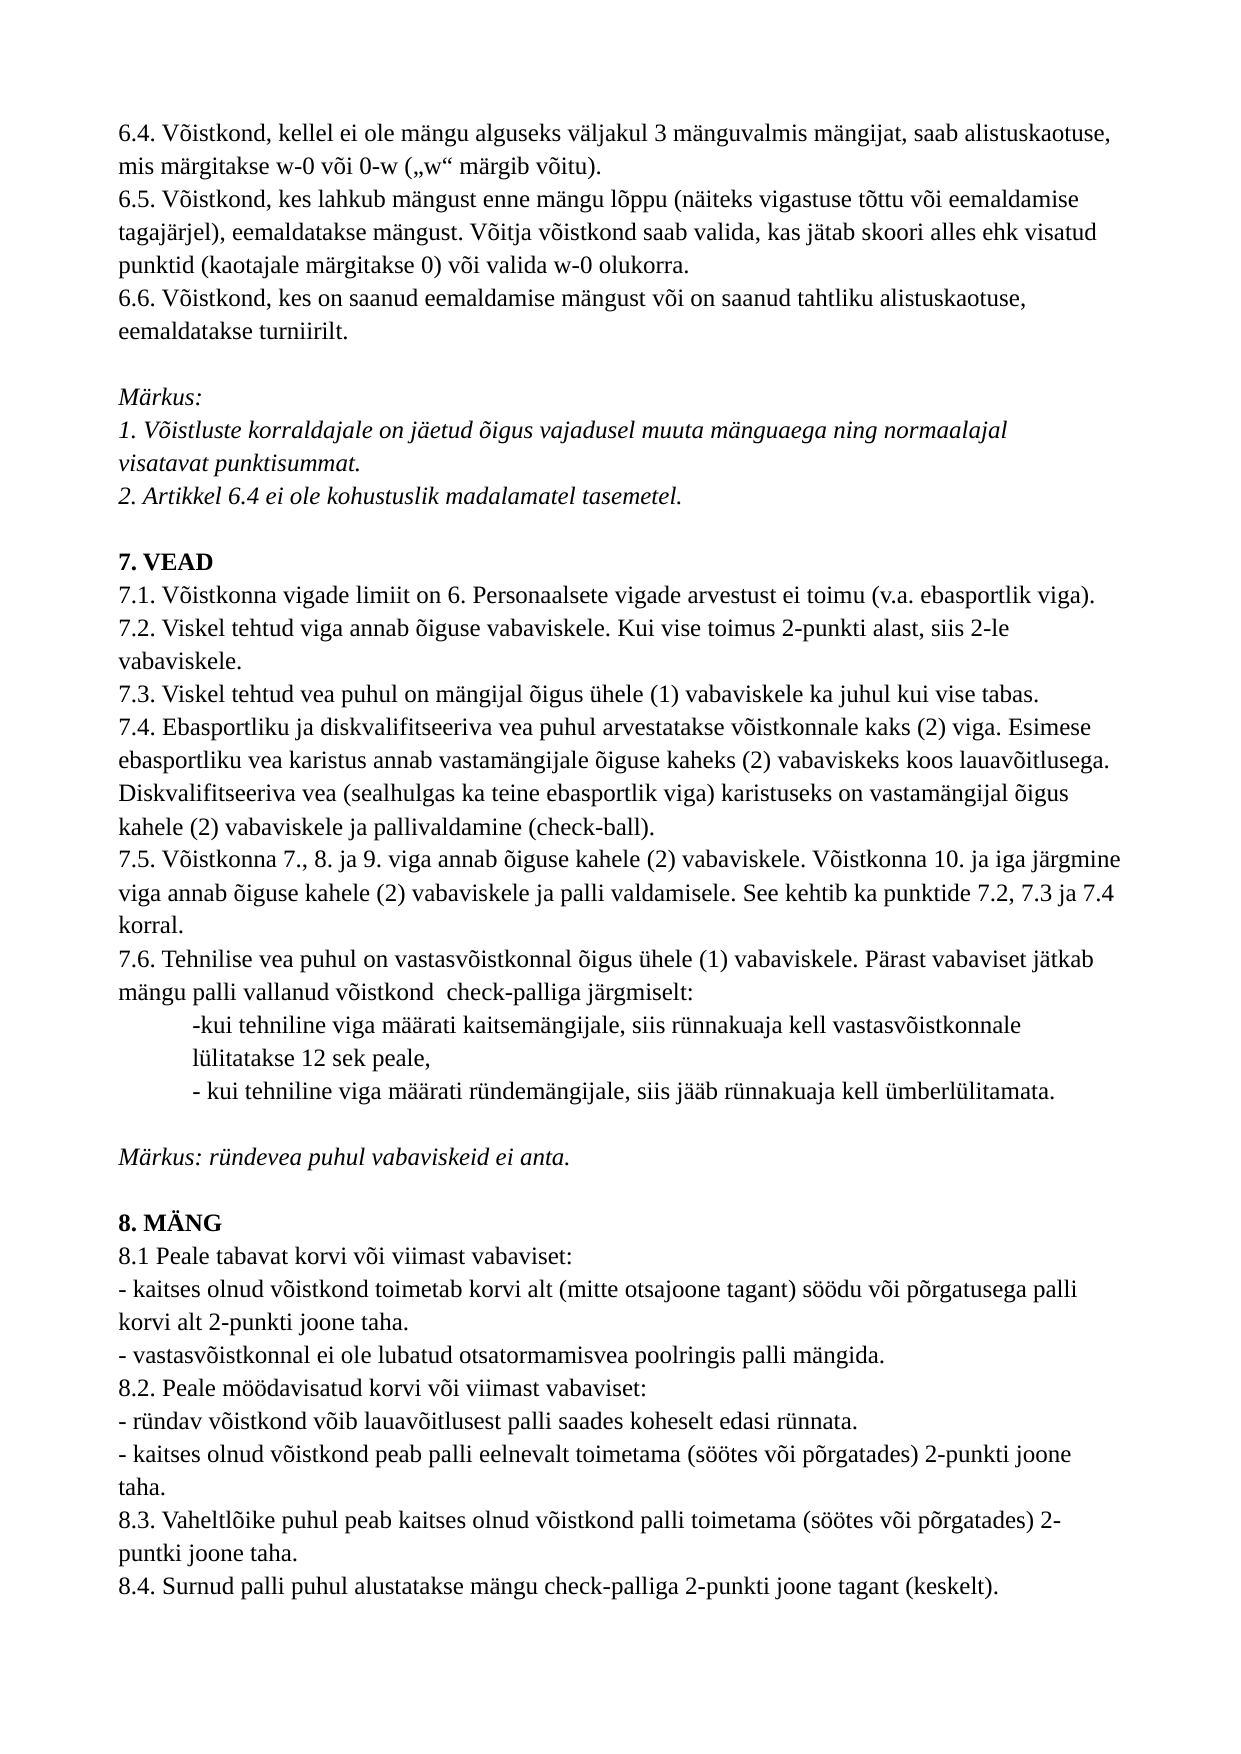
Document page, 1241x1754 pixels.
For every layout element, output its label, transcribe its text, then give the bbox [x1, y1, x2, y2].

text - vastasvõistkonnal ei ole lubatud otsatormamisvea poolringis palli mängida. [118, 1340, 1122, 1369]
text 6.6. Võistkond, kes on saanud eemaldamise mängust või on saanud tahtliku alistuskaotuse, [118, 283, 1122, 312]
text 8. MÄNG [118, 1208, 1122, 1237]
text 8.4. Surnud palli puhul alustatakse mängu check-palliga 2-punkti joone tagant (keskelt). [118, 1571, 1122, 1600]
text 7.5. Võistkonna 7., 8. ja 9. viga annab õiguse kahele (2) vabaviskele. Võistkonna 10. ja iga järgmine viga annab õiguse kahele (2) vabaviskele ja palli valdamisele. See kehtib ka punktide 7.2, 7.3 ja 7.4 korral. [118, 844, 1122, 939]
text tagajärjel), eemaldatakse mängust. Võitja võistkond saab valida, kas jätab skoori alles ehk visatud [118, 217, 1122, 246]
text 8.1 Peale tabavat korvi või viimast vabaviset: [118, 1241, 1122, 1269]
text 7.4. Ebasportliku ja diskvalifitseeriva vea puhul arvestatakse võistkonnale kaks (2) viga. Esimese ebasportliku vea karistus annab vastamängijale õiguse kaheks (2) vabaviskeks koos lauavõitlusega. Diskvalifitseeriva vea (sealhulgas ka teine ebasportlik viga) karistuseks on vastamängijal õigus kahele (2) vabaviskele ja pallivaldamine (check-ball). [118, 712, 1122, 840]
text Märkus: ründevea puhul vabaviskeid ei anta. [118, 1142, 1122, 1203]
text eemaldatakse turniirilt. [118, 316, 1122, 378]
text visatavat punktisummat. 2. Artikkel 6.4 ei ole kohustuslik madalamatel tasemetel. [118, 448, 1122, 543]
text 6.5. Võistkond, kes lahkub mängust enne mängu lõppu (näiteks vigastuse tõttu või eemaldamise [118, 184, 1122, 213]
text 8.2. Peale möödavisatud korvi või viimast vabaviset: [118, 1373, 1122, 1402]
text taha. [118, 1472, 1122, 1501]
text 8.3. Vaheltlõike puhul peab kaitses olnud võistkond palli toimetama (söötes või põrgatades) 2-puntki joone taha. [118, 1505, 1122, 1567]
text punktid (kaotajale märgitakse 0) või valida w-0 olukorra. [118, 250, 1122, 279]
text 7. VEAD [118, 547, 1122, 576]
text - ründav võistkond võib lauavõitlusest palli saades koheselt edasi rünnata. [118, 1406, 1122, 1435]
text - kaitses olnud võistkond peab palli eelnevalt toimetama (söötes või põrgatades) 2-punkti joone [118, 1439, 1122, 1468]
text 7.6. Tehnilise vea puhul on vastasvõistkonnal õigus ühele (1) vabaviskele. Pärast vabaviset jätkab mängu palli vallanud võistkond check-palliga järgmiselt: -kui tehniline viga määrati kaitsemängijale, siis rünnakuaja kell vastasvõistkonnale lülitatakse 12 sek peale, - kui tehniline viga määrati ründemängijale, siis jääb rünnakuaja kell ümberlülitamata. [118, 944, 1122, 1137]
text 6.4. Võistkond, kellel ei ole mängu alguseks väljakul 3 mänguvalmis mängijat, saab alistuskaotuse, mis märgitakse w-0 või 0-w („w“ märgib võitu). [118, 118, 1122, 180]
text - kaitses olnud võistkond toimetab korvi alt (mitte otsajoone tagant) söödu või põrgatusega palli korvi alt 2-punkti joone taha. [118, 1274, 1122, 1336]
text 7.1. Võistkonna vigade limiit on 6. Personaalsete vigade arvestust ei toimu (v.a. ebasportlik viga). [118, 580, 1122, 609]
text 7.3. Viskel tehtud vea puhul on mängijal õigus ühele (1) vabaviskele ka juhul kui vise tabas. [118, 679, 1122, 708]
text Märkus: 1. Võistluste korraldajale on jäetud õigus vajadusel muuta mänguaega ning normaalajal [118, 382, 1122, 444]
text 7.2. Viskel tehtud viga annab õiguse vabaviskele. Kui vise toimus 2-punkti alast, siis 2-le vabaviskele. [118, 613, 1122, 675]
